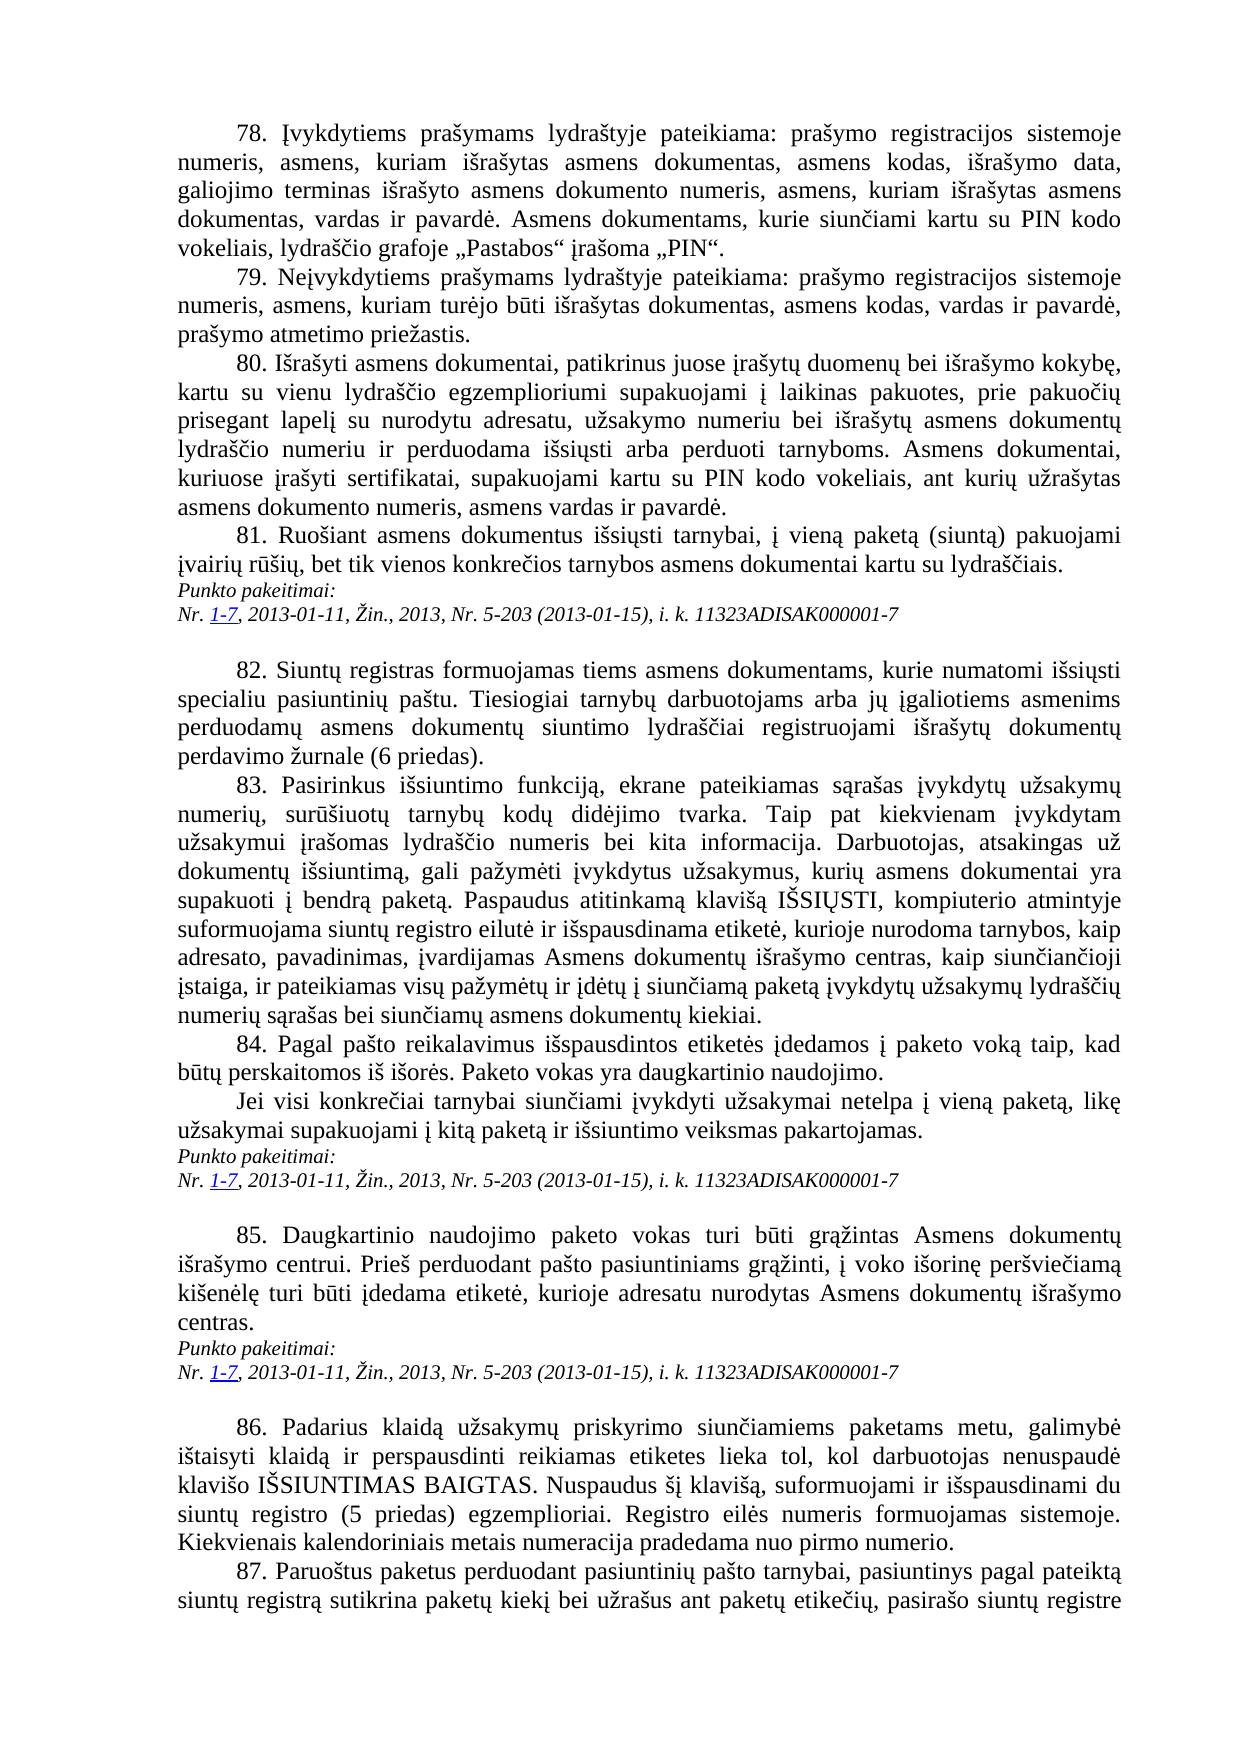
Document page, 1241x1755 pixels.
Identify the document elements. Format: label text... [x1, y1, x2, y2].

text Punkto pakeitimai: [177, 1336, 1122, 1360]
text 82. Siuntų registras formuojamas tiems asmens dokumentams, kurie numatomi išsiųsti specialiu pasiuntinių paštu. Tiesiogiai tarnybų darbuotojams arba jų įgaliotiems asmenims perduodamų asmens dokumentų siuntimo lydraščiai registruojami išrašytų dokumentų perdavimo žurnale (6 priedas). [177, 655, 1122, 770]
text 87. Paruoštus paketus perduodant pasiuntinių pašto tarnybai, pasiuntinys pagal pateiktą siuntų registrą sutikrina paketų kiekį bei užrašus ant paketų etikečių, pasirašo siuntų registre [177, 1556, 1122, 1614]
text Nr. 1-7, 2013-01-11, Žin., 2013, Nr. 5-203 (2013-01-15), i. k. 11323ADISAK000001-7 [177, 602, 1122, 626]
text Nr. 1-7, 2013-01-11, Žin., 2013, Nr. 5-203 (2013-01-15), i. k. 11323ADISAK000001-7 [177, 1360, 1122, 1384]
text 85. Daugkartinio naudojimo paketo vokas turi būti grąžintas Asmens dokumentų išrašymo centrui. Prieš perduodant pašto pasiuntiniams grąžinti, į voko išorinę peršviečiamą kišenėlę turi būti įdedama etiketė, kurioje adresatu nurodytas Asmens dokumentų išrašymo centras. [177, 1221, 1122, 1336]
text 81. Ruošiant asmens dokumentus išsiųsti tarnybai, į vieną paketą (siuntą) pakuojami įvairių rūšių, bet tik vienos konkrečios tarnybos asmens dokumentai kartu su lydraščiais. [177, 521, 1122, 578]
text 86. Padarius klaidą užsakymų priskyrimo siunčiamiems paketams metu, galimybė ištaisyti klaidą ir perspausdinti reikiamas etiketes lieka tol, kol darbuotojas nenuspaudė klavišo IŠSIUNTIMAS BAIGTAS. Nuspaudus šį klavišą, suformuojami ir išspausdinami du siuntų registro (5 priedas) egzemplioriai. Registro eilės numeris formuojamas sistemoje. Kiekvienais kalendoriniais metais numeracija pradedama nuo pirmo numerio. [177, 1412, 1122, 1556]
text 79. Neįvykdytiems prašymams lydraštyje pateikiama: prašymo registracijos sistemoje numeris, asmens, kuriam turėjo būti išrašytas dokumentas, asmens kodas, vardas ir pavardė, prašymo atmetimo priežastis. [177, 262, 1122, 348]
text Jei visi konkrečiai tarnybai siunčiami įvykdyti užsakymai netelpa į vieną paketą, likę užsakymai supakuojami į kitą paketą ir išsiuntimo veiksmas pakartojamas. [177, 1086, 1122, 1144]
text 84. Pagal pašto reikalavimus išspausdintos etiketės įdedamos į paketo voką taip, kad būtų perskaitomos iš išorės. Paketo vokas yra daugkartinio naudojimo. [177, 1029, 1122, 1086]
text 80. Išrašyti asmens dokumentai, patikrinus juose įrašytų duomenų bei išrašymo kokybę, kartu su vienu lydraščio egzemplioriumi supakuojami į laikinas pakuotes, prie pakuočių prisegant lapelį su nurodytu adresatu, užsakymo numeriu bei išrašytų asmens dokumentų lydraščio numeriu ir perduodama išsiųsti arba perduoti tarnyboms. Asmens dokumentai, kuriuose įrašyti sertifikatai, supakuojami kartu su PIN kodo vokeliais, ant kurių užrašytas asmens dokumento numeris, asmens vardas ir pavardė. [177, 348, 1122, 521]
text 78. Įvykdytiems prašymams lydraštyje pateikiama: prašymo registracijos sistemoje numeris, asmens, kuriam išrašytas asmens dokumentas, asmens kodas, išrašymo data, galiojimo terminas išrašyto asmens dokumento numeris, asmens, kuriam išrašytas asmens dokumentas, vardas ir pavardė. Asmens dokumentams, kurie siunčiami kartu su PIN kodo vokeliais, lydraščio grafoje „Pastabos“ įrašoma „PIN“. [177, 118, 1122, 262]
text Punkto pakeitimai: [177, 578, 1122, 602]
text Nr. 1-7, 2013-01-11, Žin., 2013, Nr. 5-203 (2013-01-15), i. k. 11323ADISAK000001-7 [177, 1168, 1122, 1192]
text Punkto pakeitimai: [177, 1144, 1122, 1168]
text 83. Pasirinkus išsiuntimo funkciją, ekrane pateikiamas sąrašas įvykdytų užsakymų numerių, surūšiuotų tarnybų kodų didėjimo tvarka. Taip pat kiekvienam įvykdytam užsakymui įrašomas lydraščio numeris bei kita informacija. Darbuotojas, atsakingas už dokumentų išsiuntimą, gali pažymėti įvykdytus užsakymus, kurių asmens dokumentai yra supakuoti į bendrą paketą. Paspaudus atitinkamą klavišą IŠSIŲSTI, kompiuterio atmintyje suformuojama siuntų registro eilutė ir išspausdinama etiketė, kurioje nurodoma tarnybos, kaip adresato, pavadinimas, įvardijamas Asmens dokumentų išrašymo centras, kaip siunčiančioji įstaiga, ir pateikiamas visų pažymėtų ir įdėtų į siunčiamą paketą įvykdytų užsakymų lydraščių numerių sąrašas bei siunčiamų asmens dokumentų kiekiai. [177, 770, 1122, 1029]
